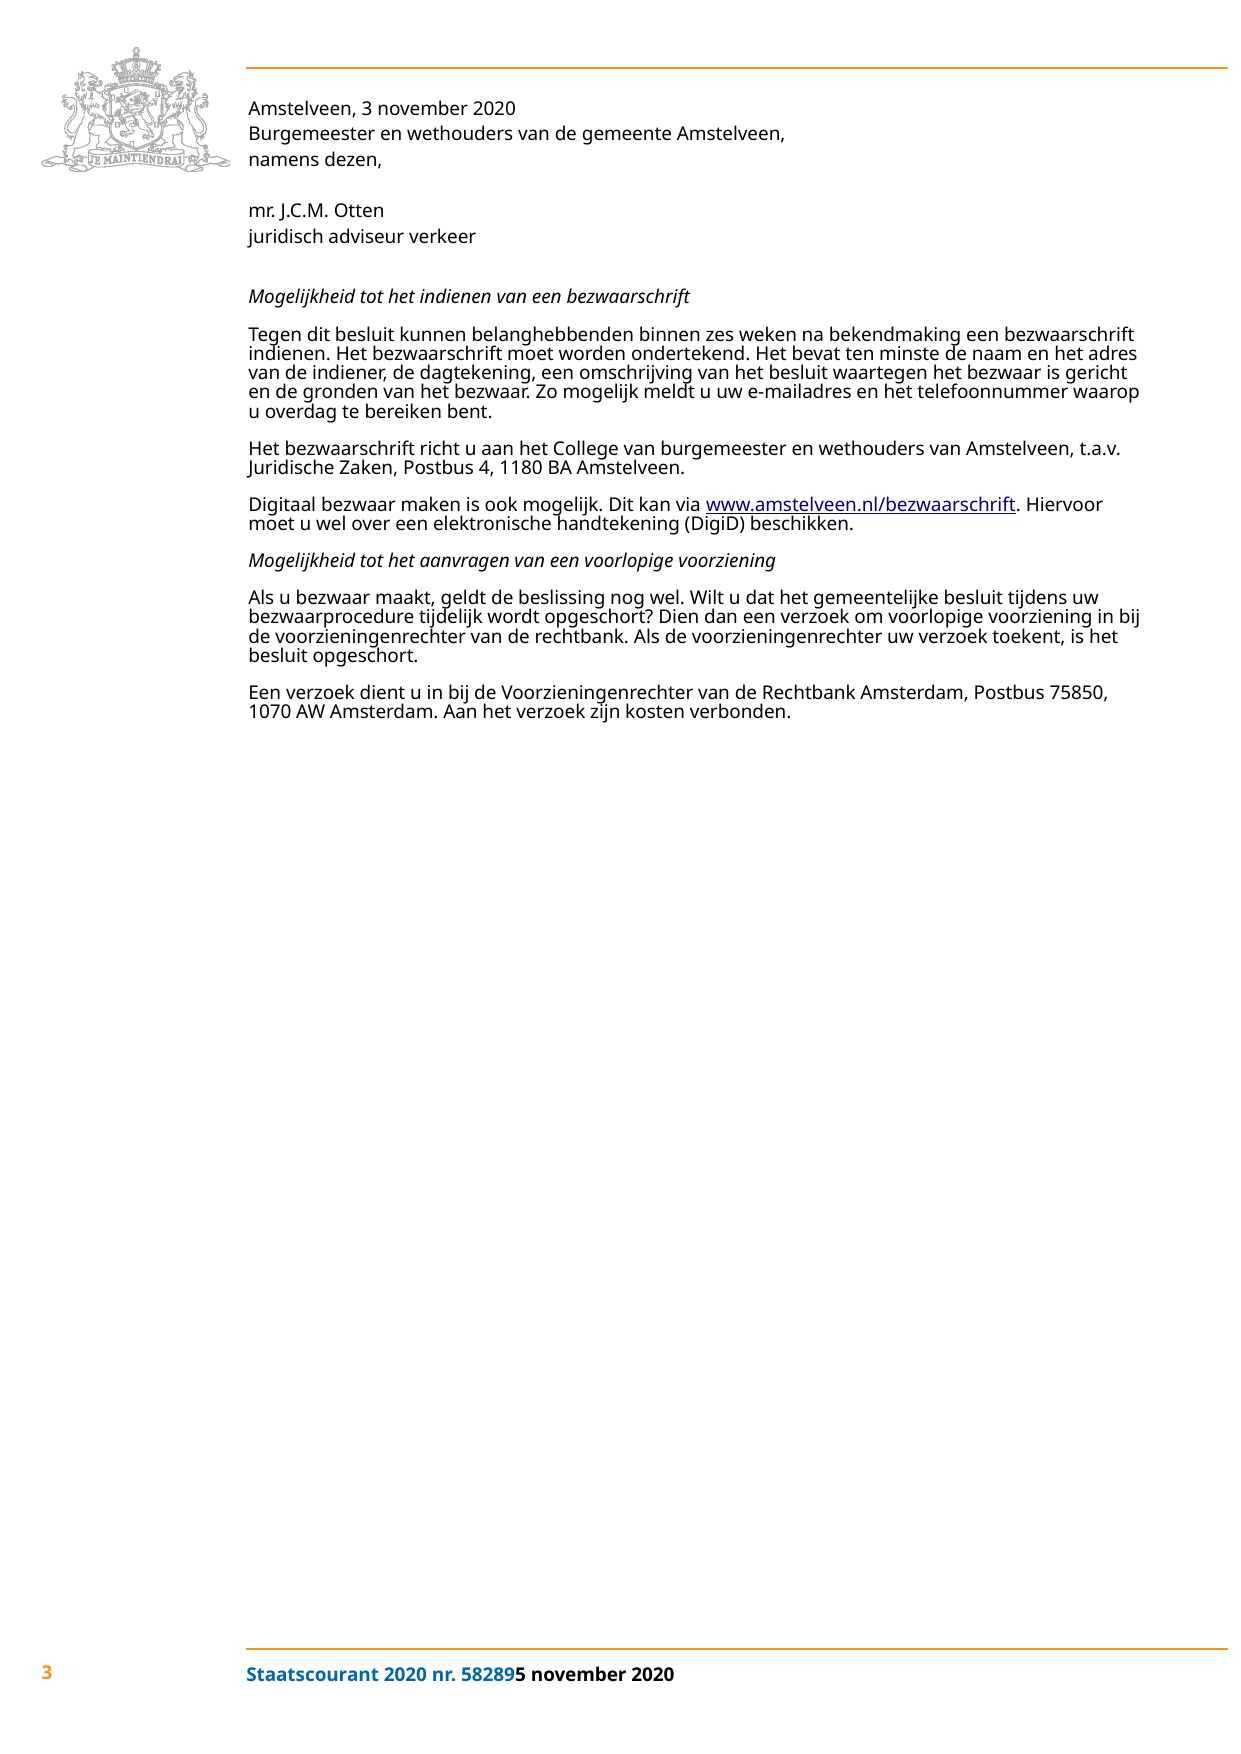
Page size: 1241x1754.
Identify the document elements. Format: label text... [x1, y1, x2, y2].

text Het bezwaarschrift richt u aan het College van burgemeester en wethouders van Amstelveen, t.a.v. Juridische Zaken, Postbus 4, 1180 BA Amstelveen. [248, 439, 1152, 478]
text Mogelijkheid tot het aanvragen van een voorlopige voorziening [248, 552, 1152, 571]
text juridisch adviseur verkeer [248, 223, 1152, 249]
text mr. J.C.M. Otten [248, 198, 1152, 223]
text Tegen dit besluit kunnen belanghebbenden binnen zes weken na bekendmaking een bezwaarschrift indienen. Het bezwaarschrift moet worden ondertekend. Het bevat ten minste de naam en het adres van de indiener, de dagtekening, een omschrijving van het besluit waartegen het bezwaar is gericht en de gronden van het bezwaar. Zo mogelijk meldt u uw e-mailadres en het telefoonnummer waarop u overdag te bereiken bent. [248, 326, 1152, 422]
text namens dezen, [248, 146, 1152, 172]
picture [41, 47, 231, 172]
text Amstelveen, 3 november 2020 [248, 95, 1152, 121]
text Digitaal bezwaar maken is ook mogelijk. Dit kan via www.amstelveen.nl/bezwaarschrift. Hiervoor moet u wel over een elektronische handtekening (DigiD) beschikken. [248, 496, 1152, 534]
text Burgemeester en wethouders van de gemeente Amstelveen, [248, 121, 1152, 146]
text Als u bezwaar maakt, geldt de beslissing nog wel. Wilt u dat het gemeentelijke besluit tijdens uw bezwaarprocedure tijdelijk wordt opgeschort? Dien dan een verzoek om voorlopige voorziening in bij de voorzieningenrechter van de rechtbank. Als de voorzieningenrechter uw verzoek toekent, is het besluit opgeschort. [248, 589, 1152, 666]
text Een verzoek dient u in bij de Voorzieningenrechter van de Rechtbank Amsterdam, Postbus 75850, 1070 AW Amsterdam. Aan het verzoek zijn kosten verbonden. [248, 684, 1152, 722]
text Mogelijkheid tot het indienen van een bezwaarschrift [248, 288, 1152, 308]
